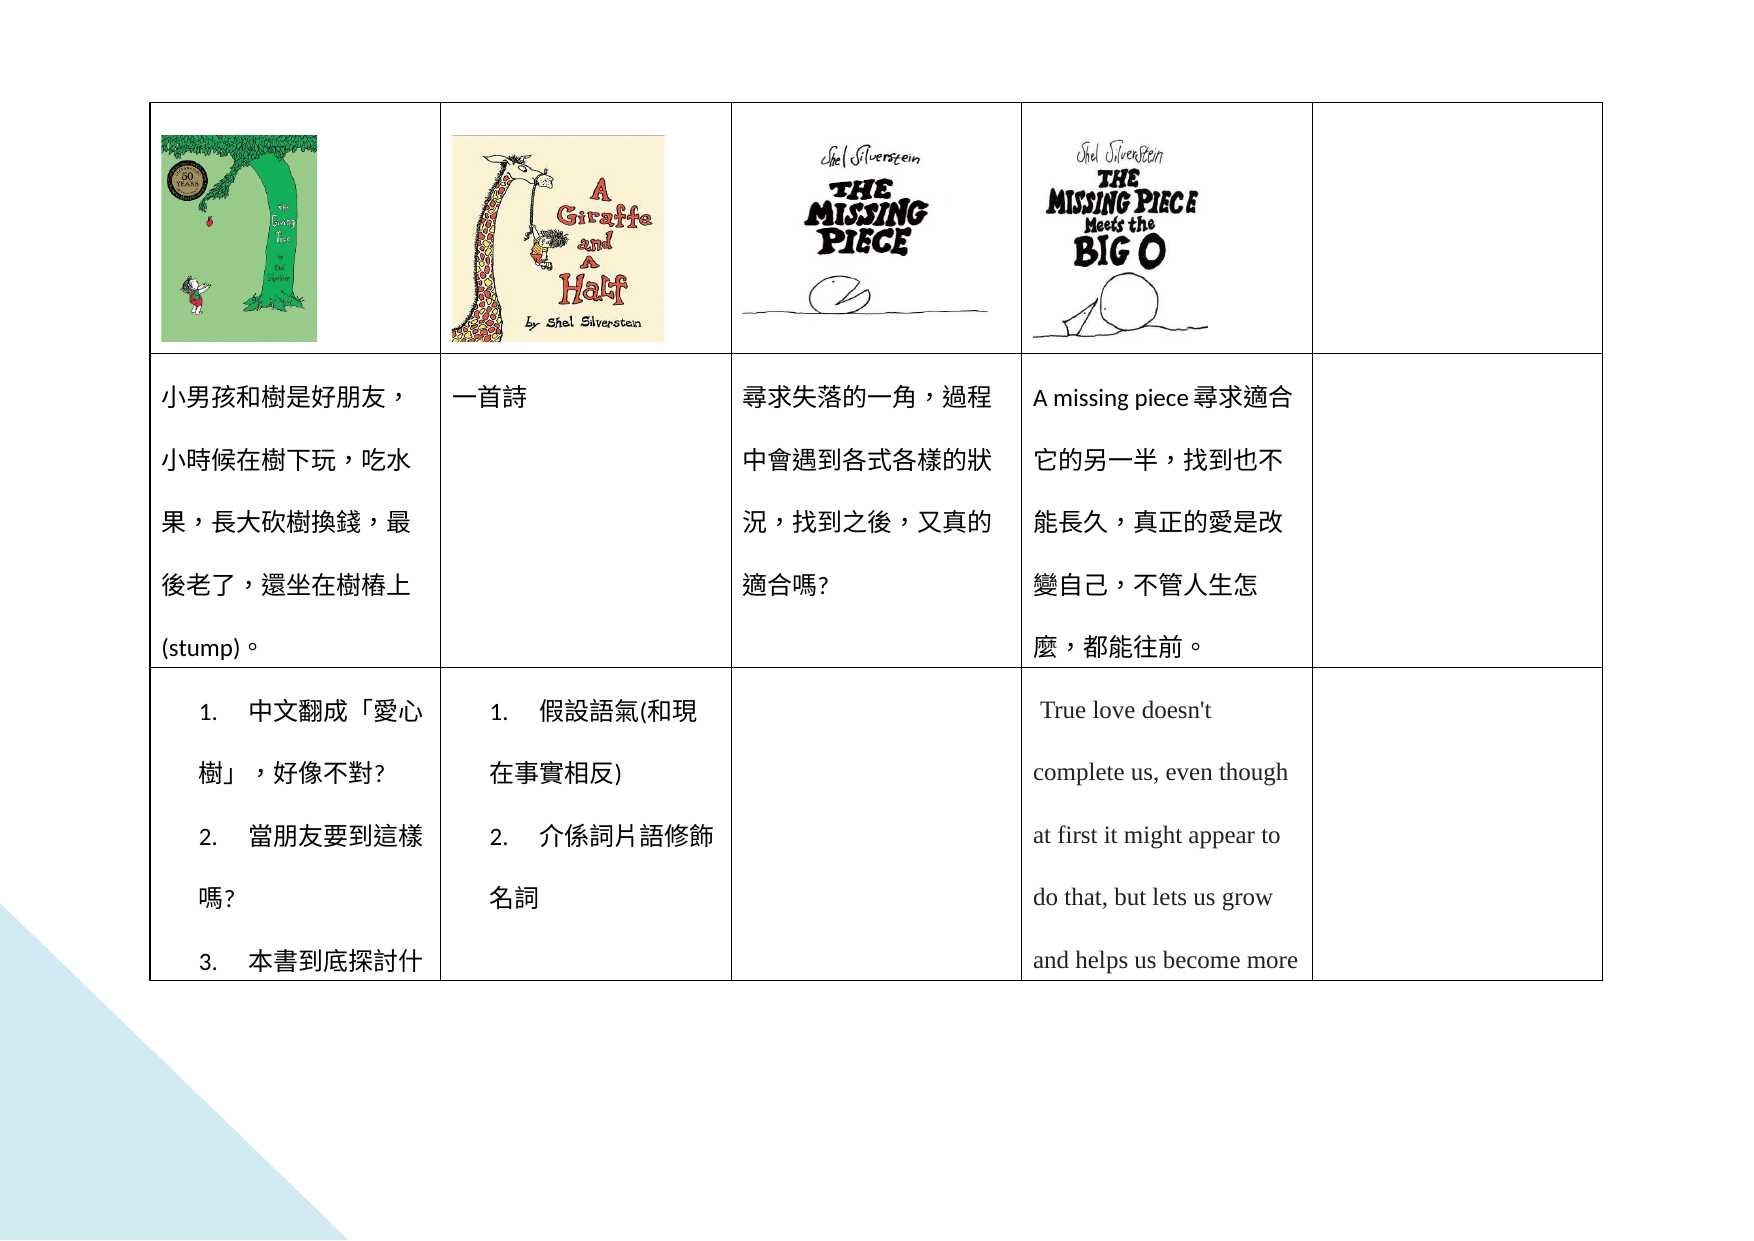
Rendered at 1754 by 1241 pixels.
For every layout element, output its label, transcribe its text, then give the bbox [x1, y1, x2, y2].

table_cell 中文翻成「愛心樹」，好像不對? 當朋友要到這樣嗎? 本書到底探討什麼? Generosity 還是self-sacrifice [151, 668, 440, 980]
table_cell [732, 668, 1021, 980]
table_cell 小男孩和樹是好朋友，小時候在樹下玩，吃水果，長大砍樹換錢，最後老了，還坐在樹樁上(stump)。 [151, 354, 440, 667]
table_cell [732, 103, 1021, 353]
table_cell [1313, 668, 1602, 980]
table_cell [1022, 103, 1312, 353]
table_cell 假設語氣(和現在事實相反) 介係詞片語修飾名詞 [441, 668, 731, 980]
table_cell 一首詩 [441, 354, 731, 667]
table_cell 尋求失落的一角，過程中會遇到各式各樣的狀況，找到之後，又真的適合嗎? [732, 354, 1021, 667]
table_cell A missing piece尋求適合它的另一半，找到也不能長久，真正的愛是改變自己，不管人生怎麼，都能往前。 [1022, 354, 1312, 667]
table_cell [1313, 103, 1602, 353]
table_cell [151, 103, 440, 353]
table_cell [1313, 354, 1602, 667]
table_cell True love doesn't complete us, even though at first it might appear to do that, but lets us grow and helps us become more [1022, 668, 1312, 980]
table_cell [441, 103, 731, 353]
